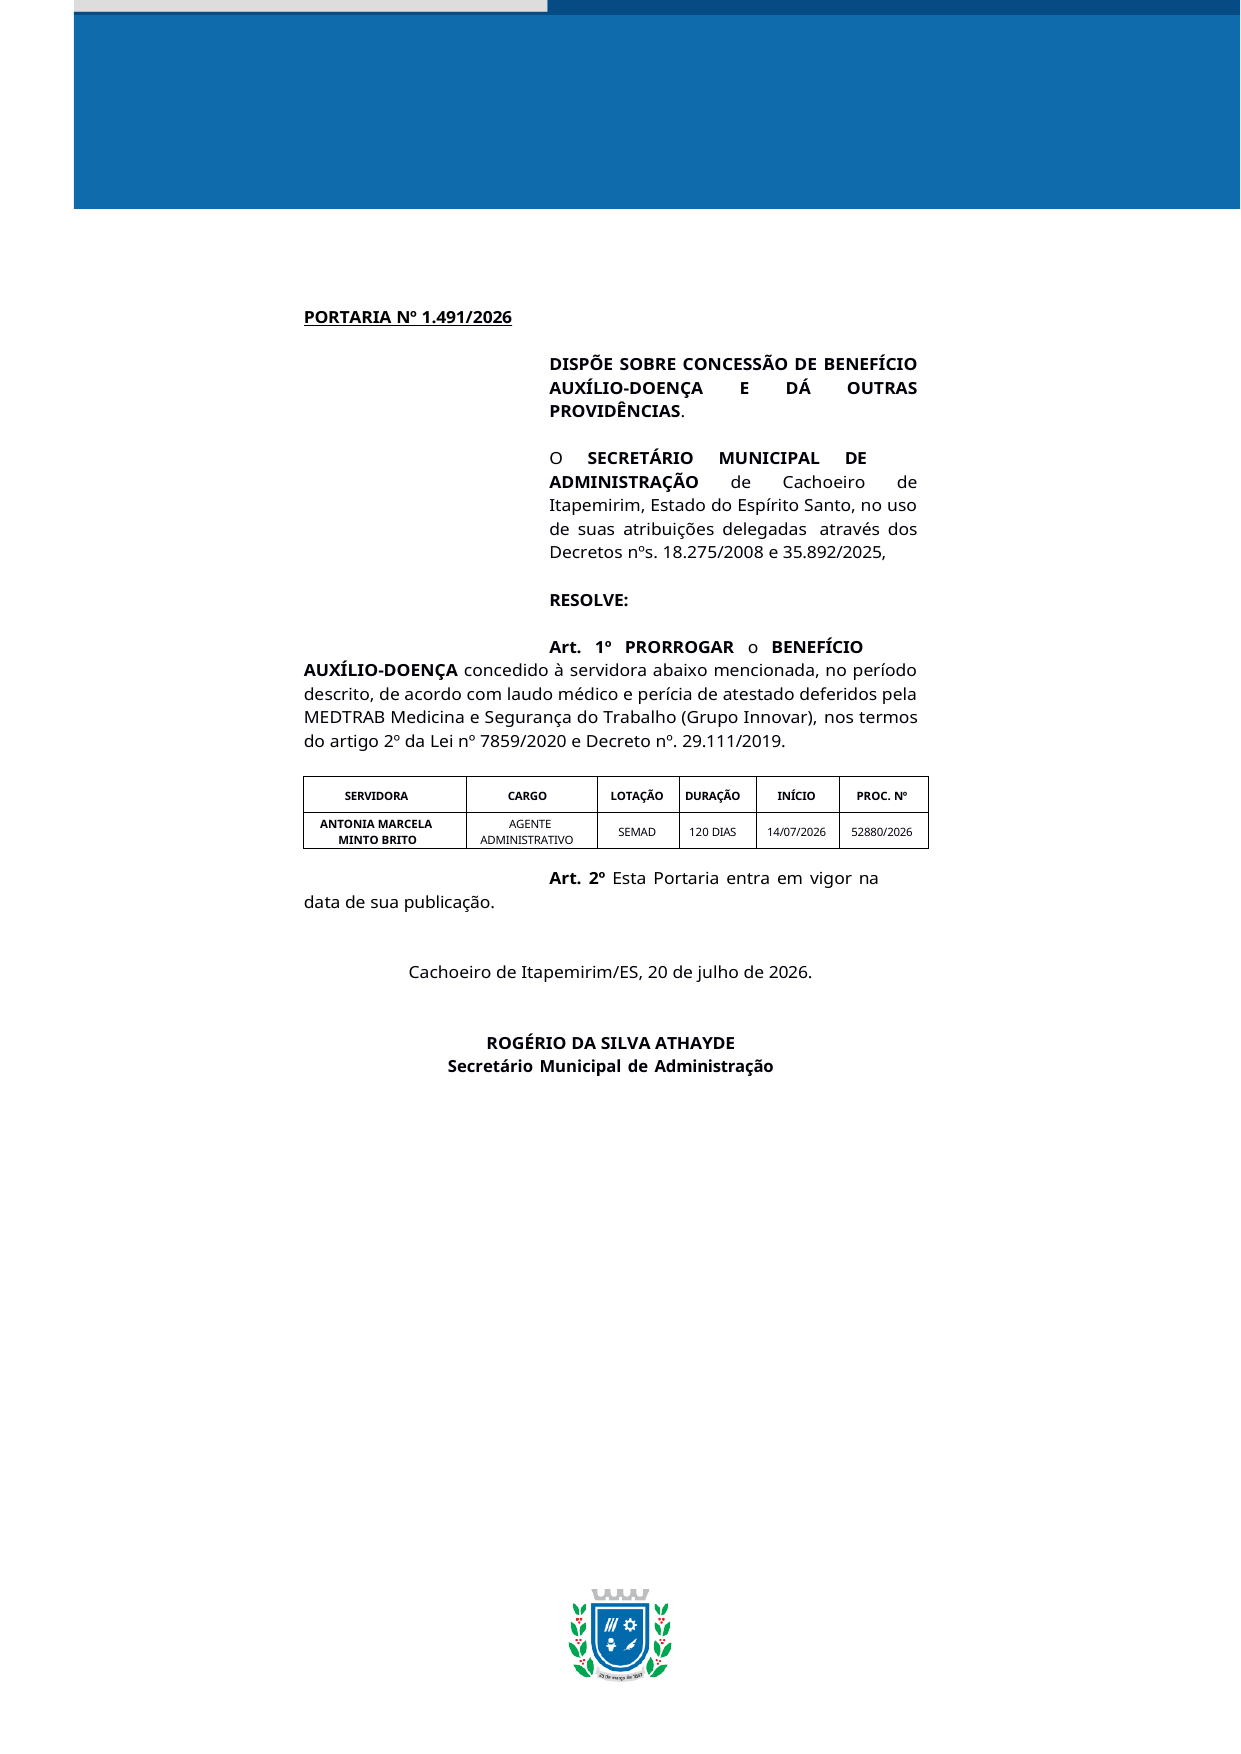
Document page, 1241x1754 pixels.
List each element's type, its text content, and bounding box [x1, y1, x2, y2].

table_cell SEMAD [598, 813, 679, 848]
text data de sua publicação. [304, 890, 1240, 913]
table_cell ANTONIA MARCELA MINTO BRITO [304, 813, 466, 848]
table_cell 14/07/2026 [757, 813, 839, 848]
picture [73, 0, 1241, 209]
text Cachoeiro de Itapemirim/ES, 20 de julho de 2026. [59, 961, 1162, 984]
text DISPÕE SOBRE CONCESSÃO DE BENEFÍCIO AUXÍLIO-DOENÇA E DÁ OUTRAS PROVIDÊNCIAS. [549, 353, 918, 422]
table_cell 52880/2026 [840, 813, 928, 848]
text RESOLVE: [549, 588, 1240, 611]
text Art. 1º PRORROGAR o BENEFÍCIO [549, 635, 1240, 658]
text AUXÍLIO-DOENÇA concedido à servidora abaixo mencionada, no período descrito, de acordo com laudo médico e perícia de atestado deferidos pela MEDTRAB Medicina e Segurança do Trabalho (Grupo Innovar), nos termos do artigo 2º da Lei nº 7859/2020 e Decreto nº. 29.111/2019. [304, 659, 918, 752]
text ROGÉRIO DA SILVA ATHAYDE [59, 1032, 1162, 1054]
table_cell 120 DIAS [680, 813, 756, 848]
table_header SERVIDORA [304, 777, 466, 812]
table_cell AGENTE ADMINISTRATIVO [467, 813, 597, 848]
table_header LOTAÇÃO [598, 777, 679, 812]
table_header INÍCIO [757, 777, 839, 812]
text Secretário Municipal de Administração [59, 1055, 1162, 1078]
table_header DURAÇÃO [680, 777, 756, 812]
text Art. 2º Esta Portaria entra em vigor na [549, 867, 1240, 889]
text O SECRETÁRIO MUNICIPAL DE [549, 447, 1240, 470]
text ADMINISTRAÇÃO de Cachoeiro de Itapemirim, Estado do Espírito Santo, no uso de suas atribuições delegadas através dos Decretos nºs. 18.275/2008 e 35.892/2025, [549, 471, 917, 564]
table_header PROC. Nº [840, 777, 928, 812]
text PORTARIA Nº 1.491/2026 [304, 306, 1240, 328]
table_header CARGO [467, 777, 597, 812]
picture [568, 1589, 672, 1682]
